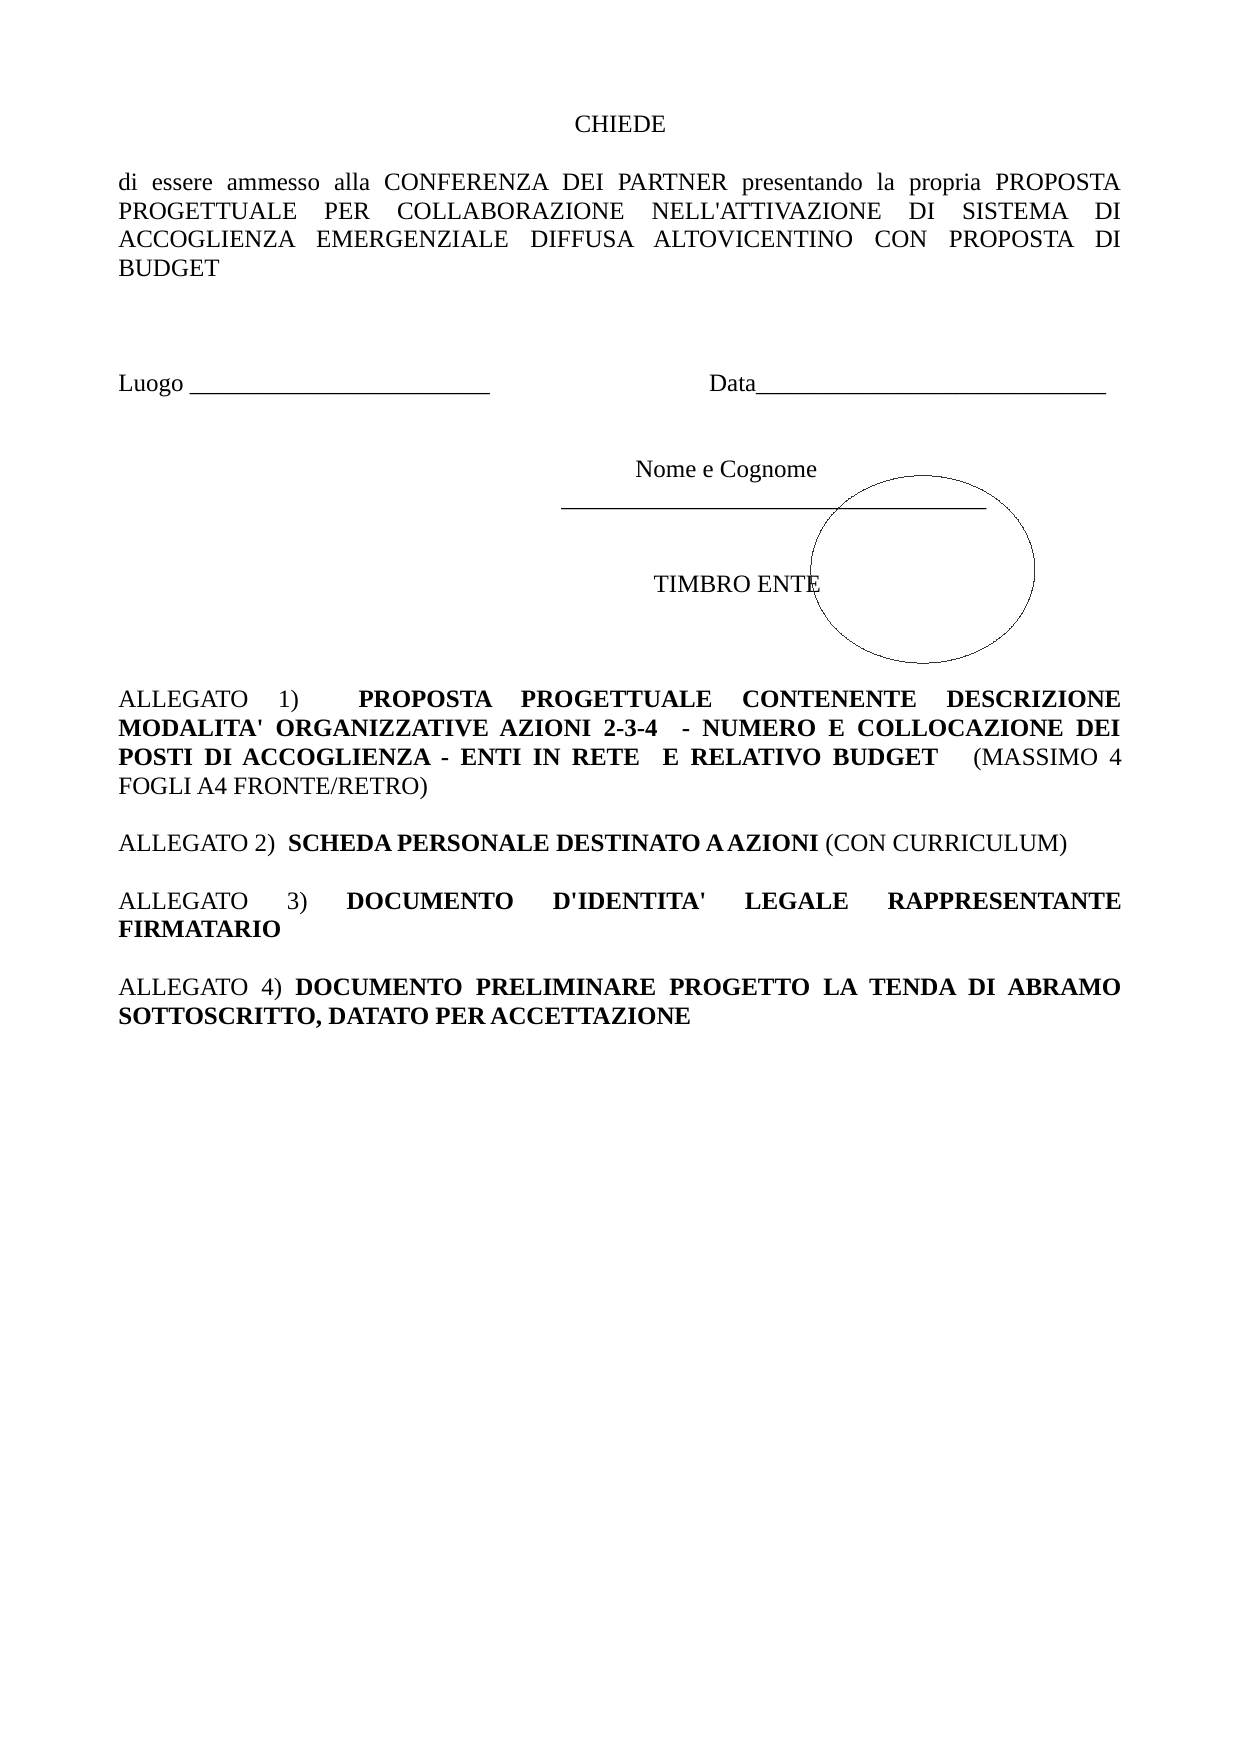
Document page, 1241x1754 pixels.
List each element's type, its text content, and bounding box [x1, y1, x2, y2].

text CHIEDE [118, 109, 1122, 138]
text ALLEGATO 3) DOCUMENTO D'IDENTITA' LEGALE RAPPRESENTANTE FIRMATARIO [118, 886, 1122, 943]
text ALLEGATO 1) PROPOSTA PROGETTUALE CONTENENTE DESCRIZIONE MODALITA' ORGANIZZATIVE AZIONI 2-3-4 - NUMERO E COLLOCAZIONE DEI POSTI DI ACCOGLIENZA - ENTI IN RETE E RELATIVO BUDGET (MASSIMO 4 FOGLI A4 FRONTE/RETRO) [118, 684, 1122, 799]
text Nome e Cognome [118, 454, 1122, 483]
text Luogo ________________________ Data____________________________ [118, 368, 1122, 397]
text TIMBRO ENTE [118, 569, 1122, 598]
text __________________________________ [118, 483, 1122, 512]
text ALLEGATO 2) SCHEDA PERSONALE DESTINATO A AZIONI (CON CURRICULUM) [118, 828, 1122, 857]
text ALLEGATO 4) DOCUMENTO PRELIMINARE PROGETTO LA TENDA DI ABRAMO SOTTOSCRITTO, DATATO PER ACCETTAZIONE [118, 972, 1122, 1029]
text di essere ammesso alla CONFERENZA DEI PARTNER presentando la propria PROPOSTA PROGETTUALE PER COLLABORAZIONE NELL'ATTIVAZIONE DI SISTEMA DI ACCOGLIENZA EMERGENZIALE DIFFUSA ALTOVICENTINO CON PROPOSTA DI BUDGET [118, 167, 1122, 282]
